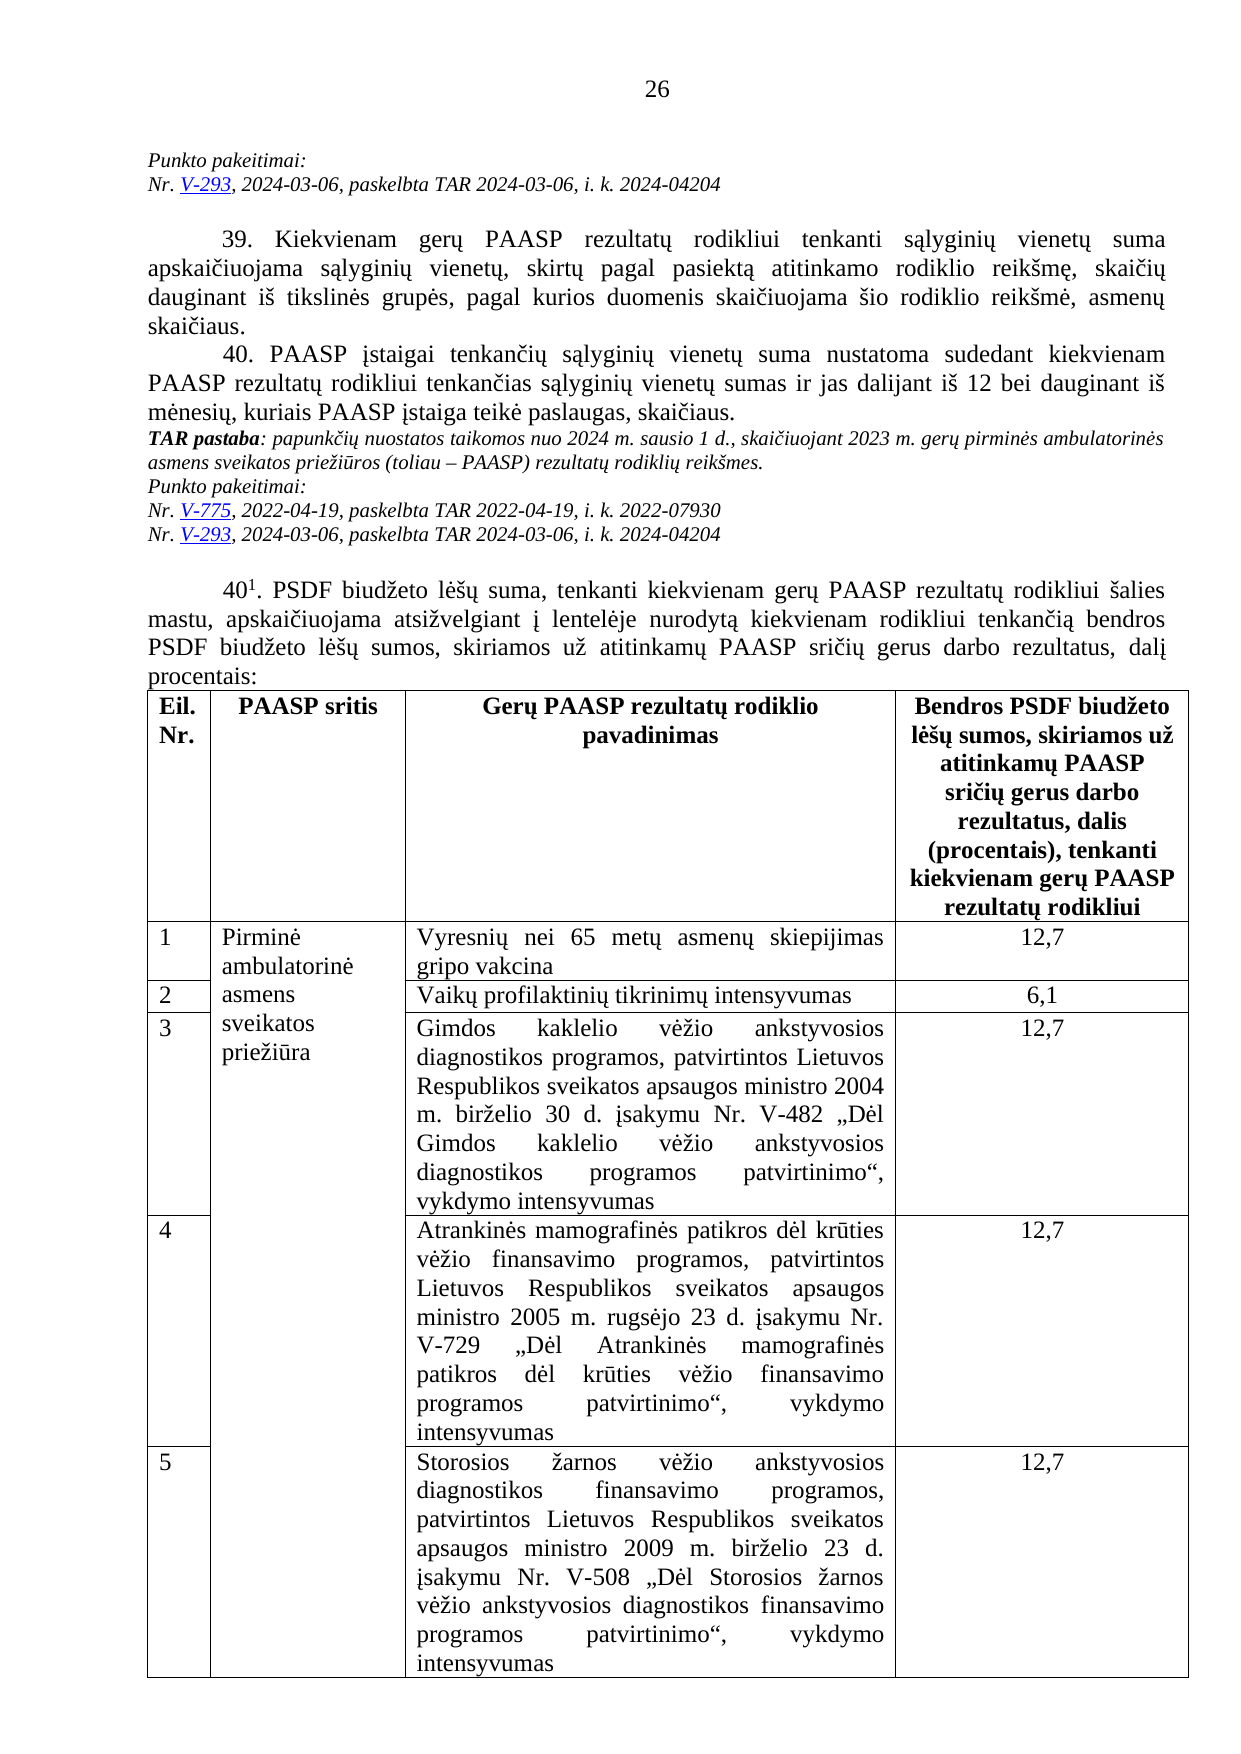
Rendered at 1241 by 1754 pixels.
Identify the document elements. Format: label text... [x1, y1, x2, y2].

table_cell 1 [148, 922, 210, 979]
text Nr. V-293, 2024-03-06, paskelbta TAR 2024-03-06, i. k. 2024-04204 [148, 172, 1166, 196]
table_cell Vyresnių nei 65 metų asmenų skiepijimas gripo vakcina [406, 922, 895, 979]
table_cell 12,7 [896, 1216, 1188, 1446]
table_header PAASP sritis [211, 691, 405, 921]
text 401. PSDF biudžeto lėšų suma, tenkanti kiekvienam gerų PAASP rezultatų rodikliui šalies mastu, apskaičiuojama atsižvelgiant į lentelėje nurodytą kiekvienam rodikliui tenkančią bendros PSDF biudžeto lėšų sumos, skiriamos už atitinkamų PAASP sričių gerus darbo rezultatus, dalį procentais: [148, 575, 1166, 690]
text Punkto pakeitimai: [148, 148, 1166, 172]
text TAR pastaba: papunkčių nuostatos taikomos nuo 2024 m. sausio 1 d., skaičiuojant 2023 m. gerų pirminės ambulatorinės asmens sveikatos priežiūros (toliau – PAASP) rezultatų rodiklių reikšmes. [148, 426, 1166, 474]
text Nr. V-293, 2024-03-06, paskelbta TAR 2024-03-06, i. k. 2024-04204 [148, 522, 1166, 546]
table_cell 3 [148, 1013, 210, 1214]
table_cell 12,7 [896, 922, 1188, 979]
table_cell Pirminė ambulatorinė asmens sveikatos priežiūra [211, 922, 405, 1677]
table_cell Storosios žarnos vėžio ankstyvosios diagnostikos finansavimo programos, patvirtintos Lietuvos Respublikos sveikatos apsaugos ministro 2009 m. birželio 23 d. įsakymu Nr. V-508 „Dėl Storosios žarnos vėžio ankstyvosios diagnostikos finansavimo programos patvirtinimo“, vykdymo intensyvumas [406, 1447, 895, 1677]
table_cell 12,7 [896, 1013, 1188, 1214]
table_cell 5 [148, 1447, 210, 1677]
text 40. PAASP įstaigai tenkančių sąlyginių vienetų suma nustatoma sudedant kiekvienam PAASP rezultatų rodikliui tenkančias sąlyginių vienetų sumas ir jas dalijant iš 12 bei dauginant iš mėnesių, kuriais PAASP įstaiga teikė paslaugas, skaičiaus. [148, 339, 1166, 426]
table_cell Atrankinės mamografinės patikros dėl krūties vėžio finansavimo programos, patvirtintos Lietuvos Respublikos sveikatos apsaugos ministro 2005 m. rugsėjo 23 d. įsakymu Nr. V-729 „Dėl Atrankinės mamografinės patikros dėl krūties vėžio finansavimo programos patvirtinimo“, vykdymo intensyvumas [406, 1216, 895, 1446]
text Nr. V-775, 2022-04-19, paskelbta TAR 2022-04-19, i. k. 2022-07930 [148, 498, 1166, 522]
table_cell 12,7 [896, 1447, 1188, 1677]
table_header Gerų PAASP rezultatų rodiklio pavadinimas [406, 691, 895, 921]
table_header Eil. Nr. [148, 691, 210, 921]
text Punkto pakeitimai: [148, 474, 1166, 498]
table_cell 4 [148, 1216, 210, 1446]
table_cell 6,1 [896, 981, 1188, 1012]
table_cell Vaikų profilaktinių tikrinimų intensyvumas [406, 981, 895, 1012]
table_cell 2 [148, 981, 210, 1012]
table_cell Gimdos kaklelio vėžio ankstyvosios diagnostikos programos, patvirtintos Lietuvos Respublikos sveikatos apsaugos ministro 2004 m. birželio 30 d. įsakymu Nr. V-482 „Dėl Gimdos kaklelio vėžio ankstyvosios diagnostikos programos patvirtinimo“, vykdymo intensyvumas [406, 1013, 895, 1214]
text 39. Kiekvienam gerų PAASP rezultatų rodikliui tenkanti sąlyginių vienetų suma apskaičiuojama sąlyginių vienetų, skirtų pagal pasiektą atitinkamo rodiklio reikšmę, skaičių dauginant iš tikslinės grupės, pagal kurios duomenis skaičiuojama šio rodiklio reikšmė, asmenų skaičiaus. [148, 224, 1166, 339]
table_header Bendros PSDF biudžeto lėšų sumos, skiriamos už atitinkamų PAASP sričių gerus darbo rezultatus, dalis (procentais), tenkanti kiekvienam gerų PAASP rezultatų rodikliui [896, 691, 1188, 921]
